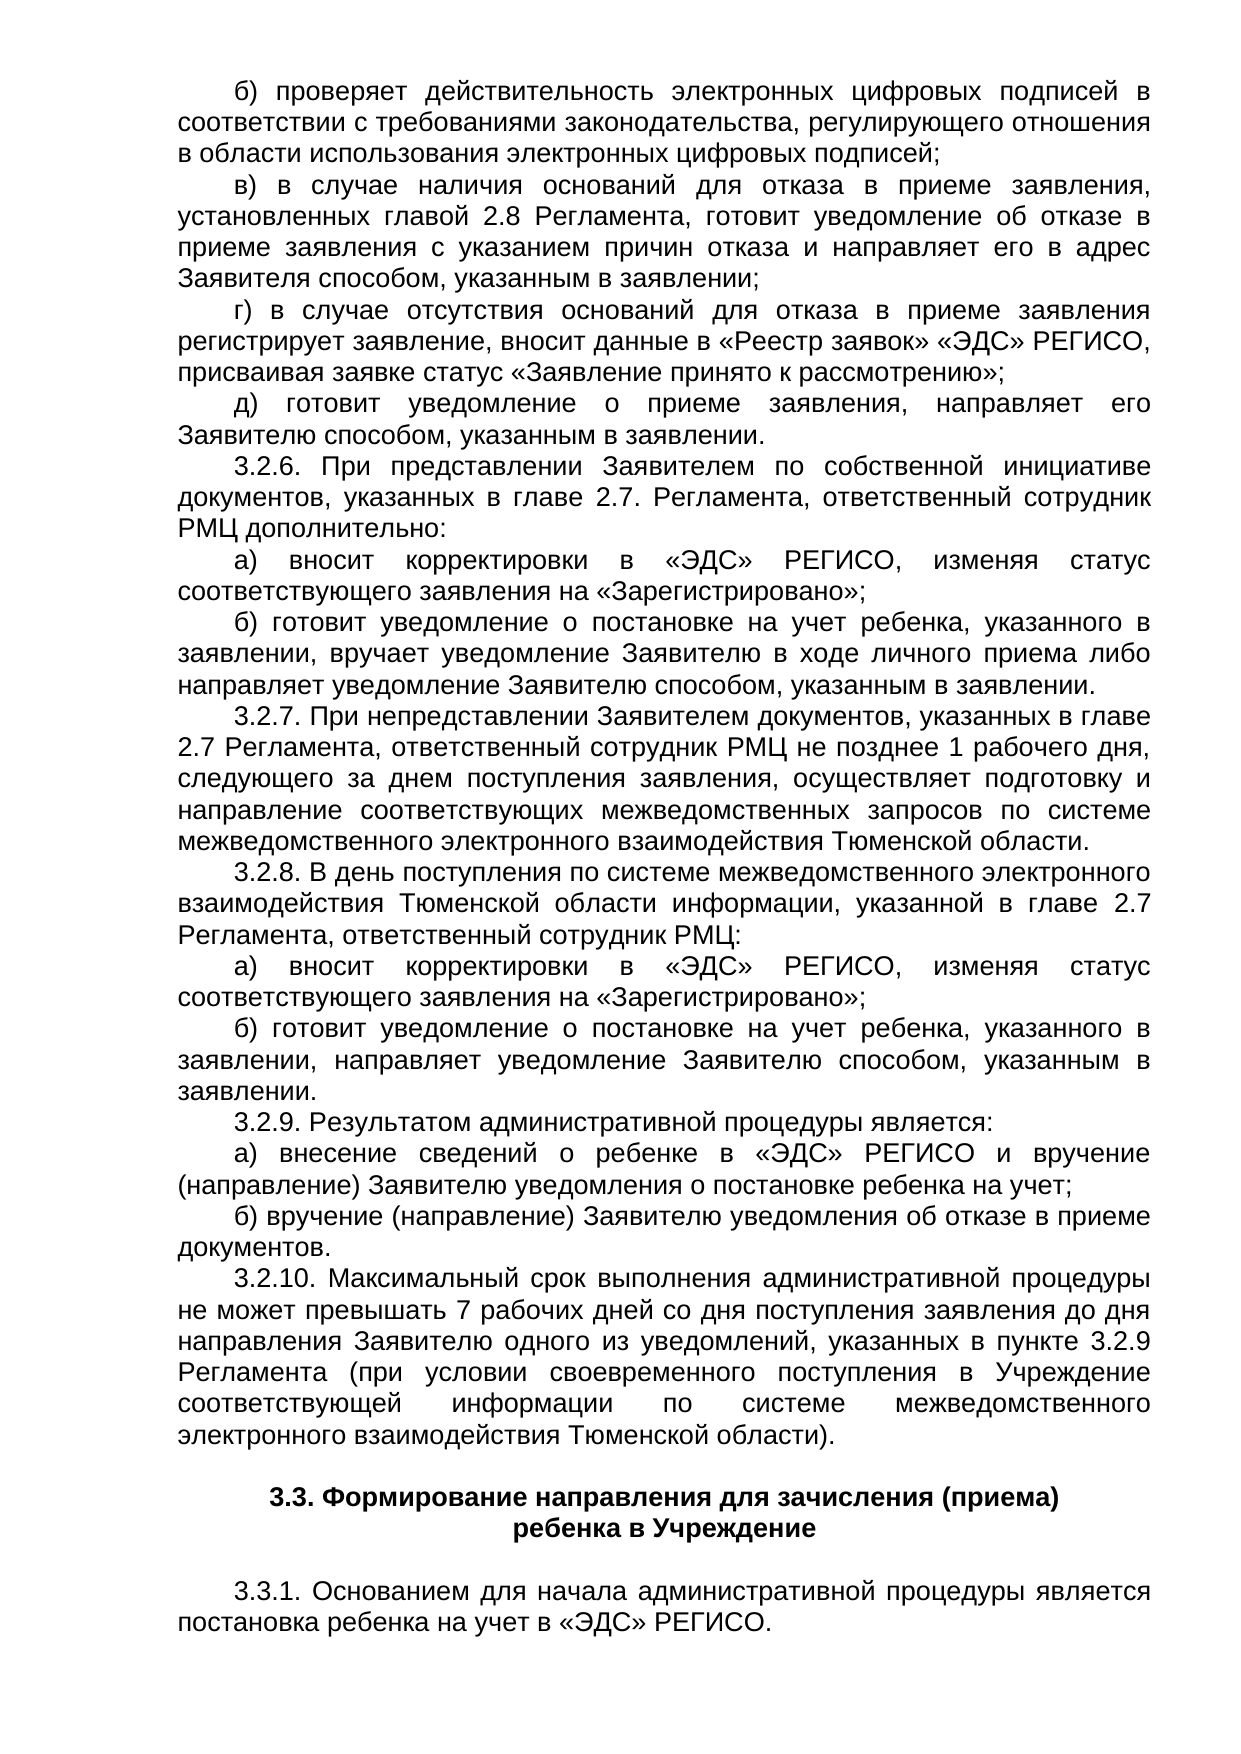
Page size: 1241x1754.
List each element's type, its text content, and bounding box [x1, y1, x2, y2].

text 3.2.10. Максимальный срок выполнения административной процедуры не может превышать 7 рабочих дней со дня поступления заявления до дня направления Заявителю одного из уведомлений, указанных в пункте 3.2.9 Регламента (при условии своевременного поступления в Учреждение соответствующей информации по системе межведомственного электронного взаимодействия Тюменской области). [177, 1262, 1152, 1450]
text 3.2.8. В день поступления по системе межведомственного электронного взаимодействия Тюменской области информации, указанной в главе 2.7 Регламента, ответственный сотрудник РМЦ: [177, 856, 1152, 950]
text а) вносит корректировки в «ЭДС» РЕГИСО, изменяя статус соответствующего заявления на «Зарегистрировано»; [177, 950, 1152, 1012]
text г) в случае отсутствия оснований для отказа в приеме заявления регистрирует заявление, вносит данные в «Реестр заявок» «ЭДС» РЕГИСО, присваивая заявке статус «Заявление принято к рассмотрению»; [177, 294, 1152, 387]
text 3.2.9. Результатом административной процедуры является: [177, 1106, 1152, 1137]
text б) готовит уведомление о постановке на учет ребенка, указанного в заявлении, направляет уведомление Заявителю способом, указанным в заявлении. [177, 1012, 1152, 1106]
text 3.2.7. При непредставлении Заявителем документов, указанных в главе 2.7 Регламента, ответственный сотрудник РМЦ не позднее 1 рабочего дня, следующего за днем поступления заявления, осуществляет подготовку и направление соответствующих межведомственных запросов по системе межведомственного электронного взаимодействия Тюменской области. [177, 700, 1152, 856]
text а) внесение сведений о ребенке в «ЭДС» РЕГИСО и вручение (направление) Заявителю уведомления о постановке ребенка на учет; [177, 1137, 1152, 1200]
text б) проверяет действительность электронных цифровых подписей в соответствии с требованиями законодательства, регулирующего отношения в области использования электронных цифровых подписей; [177, 75, 1152, 169]
text а) вносит корректировки в «ЭДС» РЕГИСО, изменяя статус соответствующего заявления на «Зарегистрировано»; [177, 544, 1152, 606]
text 3.3.1. Основанием для начала административной процедуры является постановка ребенка на учет в «ЭДС» РЕГИСО. [177, 1575, 1152, 1637]
text б) вручение (направление) Заявителю уведомления об отказе в приеме документов. [177, 1200, 1152, 1262]
title ребенка в Учреждение [177, 1512, 1152, 1544]
text в) в случае наличия оснований для отказа в приеме заявления, установленных главой 2.8 Регламента, готовит уведомление об отказе в приеме заявления с указанием причин отказа и направляет его в адрес Заявителя способом, указанным в заявлении; [177, 169, 1152, 294]
text 3.2.6. При представлении Заявителем по собственной инициативе документов, указанных в главе 2.7. Регламента, ответственный сотрудник РМЦ дополнительно: [177, 450, 1152, 544]
text д) готовит уведомление о приеме заявления, направляет его Заявителю способом, указанным в заявлении. [177, 387, 1152, 450]
title 3.3. Формирование направления для зачисления (приема) [177, 1481, 1152, 1512]
text б) готовит уведомление о постановке на учет ребенка, указанного в заявлении, вручает уведомление Заявителю в ходе личного приема либо направляет уведомление Заявителю способом, указанным в заявлении. [177, 606, 1152, 700]
